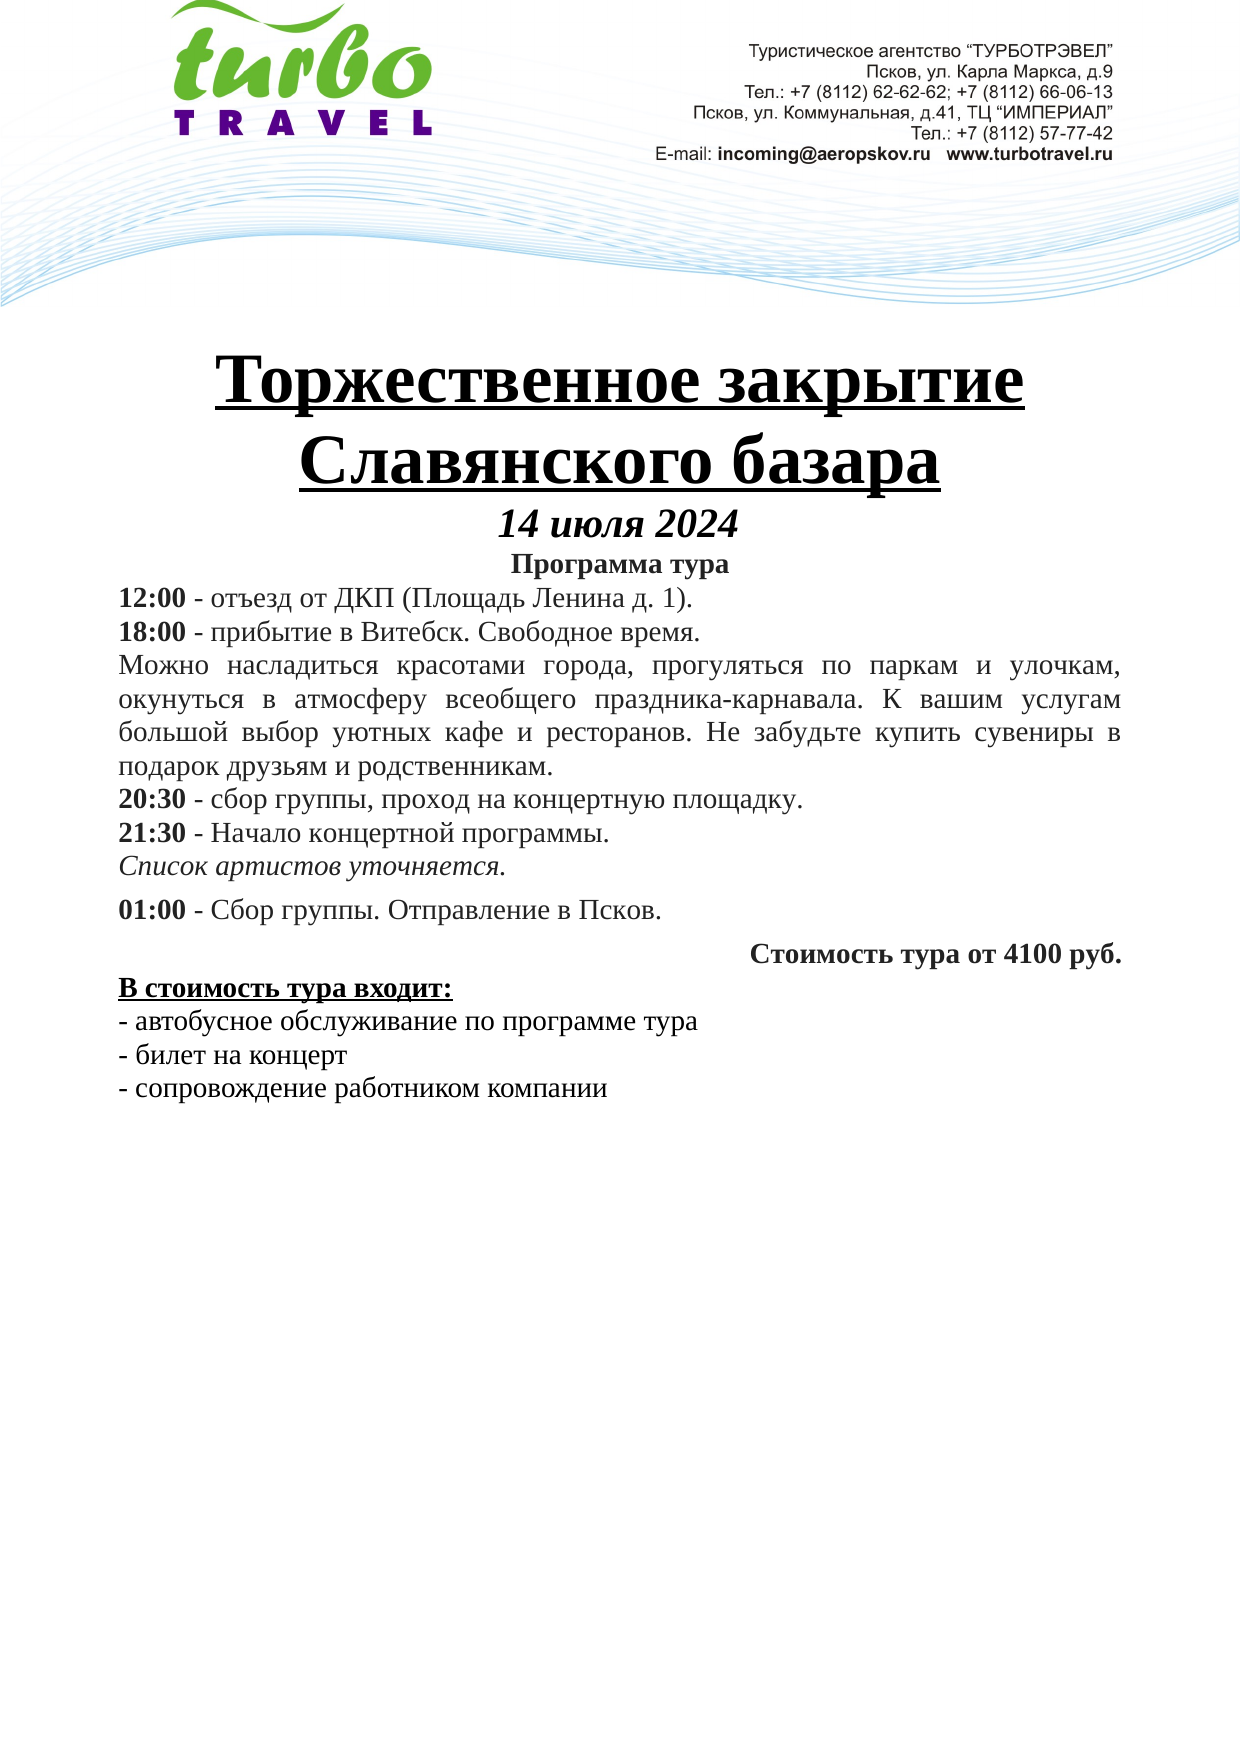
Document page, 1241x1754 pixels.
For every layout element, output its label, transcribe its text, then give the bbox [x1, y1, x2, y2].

text 20:30 - сбор группы, проход на концертную площадку. [118, 781, 1122, 815]
text - билет на концерт [118, 1037, 1122, 1071]
text - сопровождение работником компании [118, 1071, 1122, 1104]
text - автобусное обслуживание по программе тура [118, 1003, 1122, 1037]
text 14 июля 2024 [118, 499, 1122, 547]
text В стоимость тура входит: [118, 970, 1122, 1003]
text 21:30 - Начало концертной программы. [118, 815, 1122, 848]
text Список артистов уточняется. [118, 848, 1122, 882]
text Торжественное закрытие Славянского базара [118, 336, 1122, 499]
text 18:00 - прибытие в Витебск. Свободное время. [118, 614, 1122, 647]
text 12:00 - отъезд от ДКП (Площадь Ленина д. 1). [118, 580, 1122, 614]
text Стоимость тура от 4100 руб. [118, 936, 1122, 970]
text Программа тура [118, 547, 1122, 580]
text Можно насладиться красотами города, прогуляться по паркам и улочкам, окунуться в атмосферу всеобщего праздника-карнавала. К вашим услугам большой выбор уютных кафе и ресторанов. Не забудьте купить сувениры в подарок друзьям и родственникам. [118, 647, 1122, 781]
text 01:00 - Сбор группы. Отправление в Псков. [118, 892, 1122, 926]
